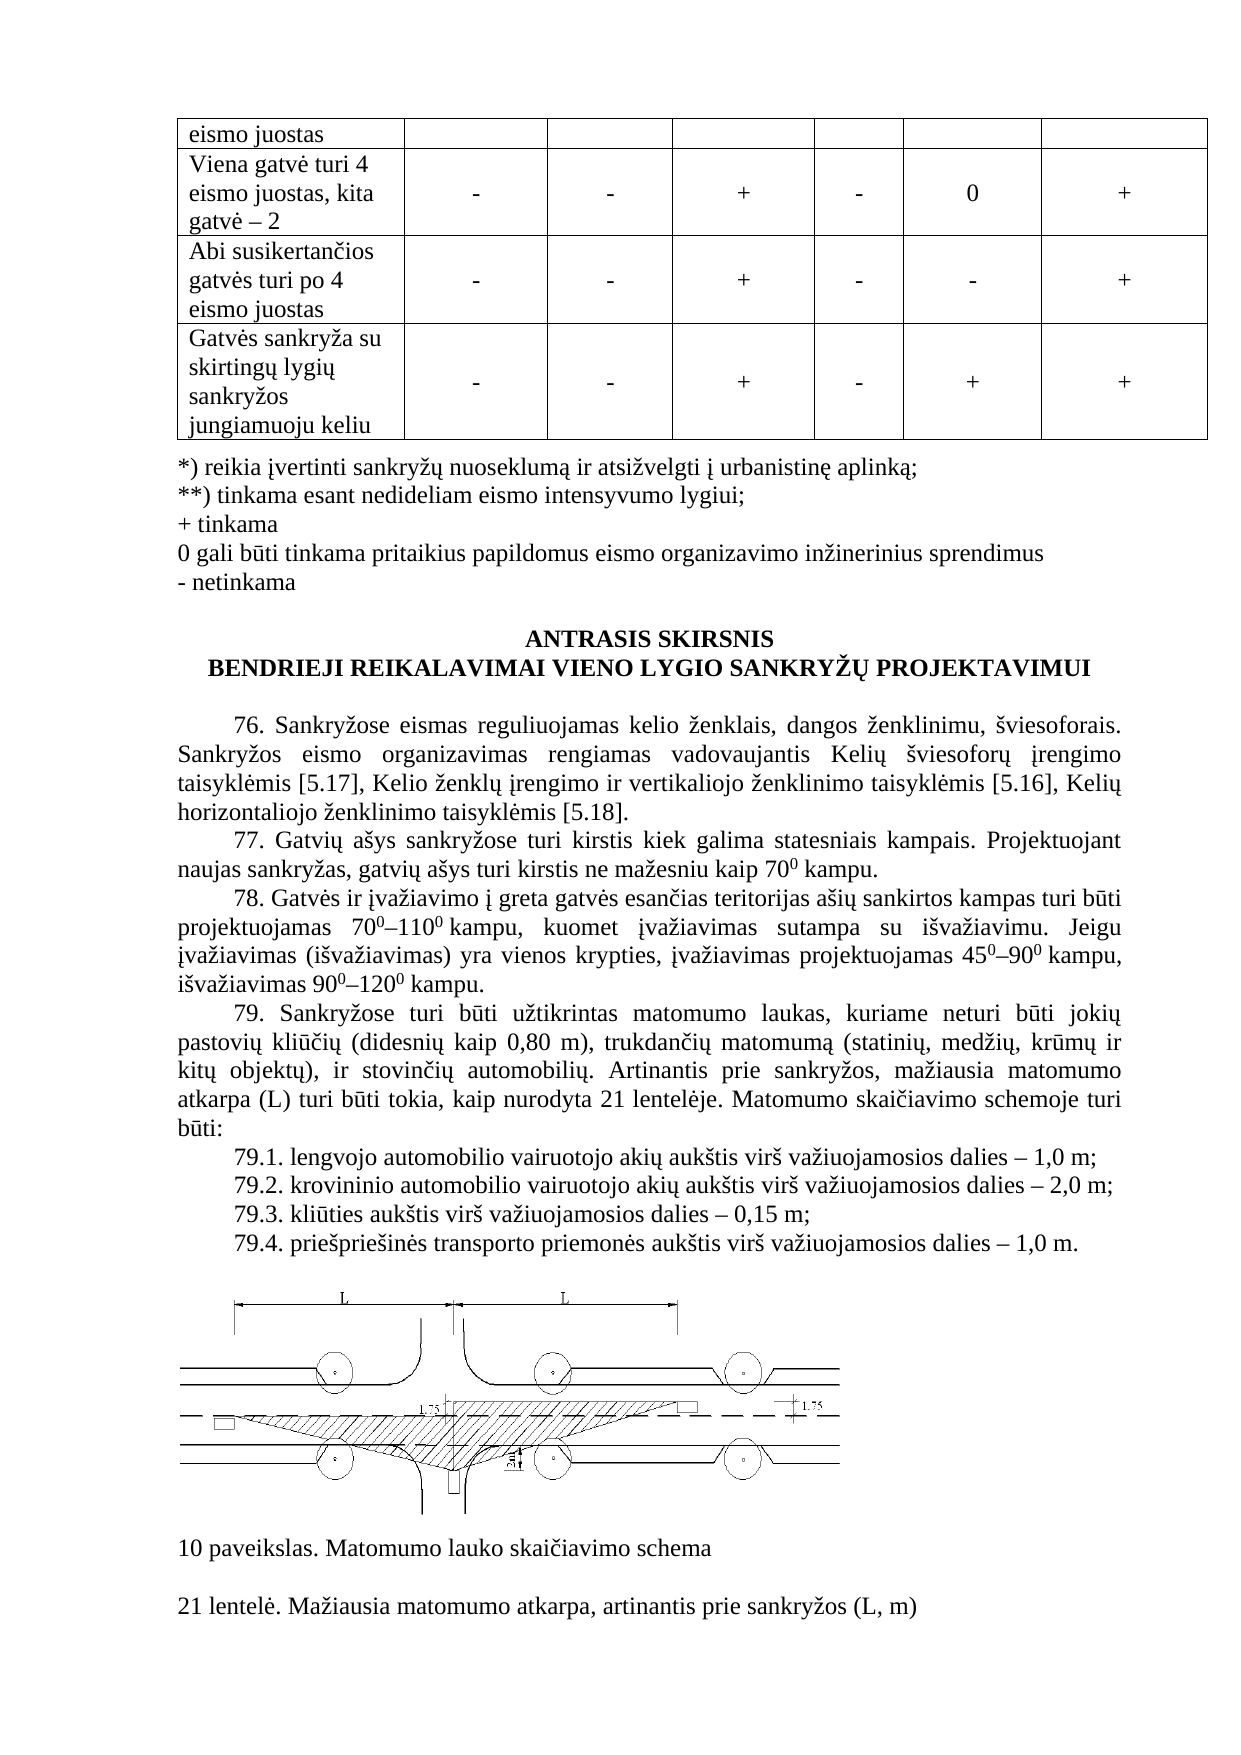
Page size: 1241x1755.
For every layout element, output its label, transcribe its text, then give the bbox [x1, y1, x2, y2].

table_cell + [1042, 149, 1207, 235]
text + tinkama [177, 509, 1122, 538]
table_cell [904, 119, 1041, 148]
table_cell + [673, 236, 814, 322]
text 79.1. lengvojo automobilio vairuotojo akių aukštis virš važiuojamosios dalies – 1,0 m; [233, 1142, 1122, 1170]
table_cell - [548, 236, 672, 322]
table_cell + [673, 324, 814, 438]
table_cell Gatvės sankryža su skirtingų lygių sankryžos jungiamuoju keliu [178, 324, 404, 438]
text 79.2. krovininio automobilio vairuotojo akių aukštis virš važiuojamosios dalies – 2,0 m; [233, 1170, 1122, 1199]
table_cell - [405, 324, 547, 438]
text 79.4. priešpriešinės transporto priemonės aukštis virš važiuojamosios dalies – 1,0 m. [233, 1228, 1122, 1257]
text 78. Gatvės ir įvažiavimo į greta gatvės esančias teritorijas ašių sankirtos kampas turi būti projektuojamas 700–1100 kampu, kuomet įvažiavimas sutampa su išvažiavimu. Jeigu įvažiavimas (išvažiavimas) yra vienos krypties, įvažiavimas projektuojamas 450–900 kampu, išvažiavimas 900–1200 kampu. [177, 883, 1122, 998]
text BENDRIEJI REIKALAVIMAI VIENO LYGIO SANKRYŽŲ PROJEKTAVIMUI [177, 653, 1122, 682]
table_cell + [673, 149, 814, 235]
table_cell 0 [904, 149, 1041, 235]
table_cell - [815, 324, 903, 438]
table_cell Viena gatvė turi 4 eismo juostas, kita gatvė – 2 [178, 149, 404, 235]
text **) tinkama esant nedideliam eismo intensyvumo lygiui; [177, 480, 1122, 509]
table_cell - [904, 236, 1041, 322]
table_cell [815, 119, 903, 148]
text - netinkama [177, 567, 1122, 595]
table_cell - [548, 149, 672, 235]
table_cell - [815, 236, 903, 322]
table_cell - [1042, 119, 1207, 148]
text 0 gali būti tinkama pritaikius papildomus eismo organizavimo inžinerinius sprendimus [177, 538, 1122, 567]
table_cell + [1042, 324, 1207, 438]
text ANTRASIS SKIRSNIS [177, 624, 1122, 653]
table_cell Abi susikertančios gatvės turi po 4 eismo juostas [178, 236, 404, 322]
text 10 paveikslas. Matomumo lauko skaičiavimo schema [177, 1533, 1122, 1562]
text 77. Gatvių ašys sankryžose turi kirstis kiek galima statesniais kampais. Projektuojant naujas sankryžas, gatvių ašys turi kirstis ne mažesniu kaip 700 kampu. [177, 825, 1122, 883]
table_cell [548, 119, 672, 148]
table_cell - [405, 236, 547, 322]
text *) reikia įvertinti sankryžų nuoseklumą ir atsižvelgti į urbanistinę aplinką; [177, 452, 1122, 480]
table_cell eismo juostas [178, 119, 404, 148]
table_cell - [548, 324, 672, 438]
text 21 lentelė. Mažiausia matomumo atkarpa, artinantis prie sankryžos (L, m) [177, 1591, 1122, 1619]
table_cell [673, 119, 814, 148]
text 76. Sankryžose eismas reguliuojamas kelio ženklais, dangos ženklinimu, šviesoforais. Sankryžos eismo organizavimas rengiamas vadovaujantis Kelių šviesoforų įrengimo taisyklėmis [5.17], Kelio ženklų įrengimo ir vertikaliojo ženklinimo taisyklėmis [5.16], Kelių horizontaliojo ženklinimo taisyklėmis [5.18]. [177, 710, 1122, 825]
table_cell + [1042, 236, 1207, 322]
text 79. Sankryžose turi būti užtikrintas matomumo laukas, kuriame neturi būti jokių pastovių kliūčių (didesnių kaip 0,80 m), trukdančių matomumą (statinių, medžių, krūmų ir kitų objektų), ir stovinčių automobilių. Artinantis prie sankryžos, mažiausia matomumo atkarpa (L) turi būti tokia, kaip nurodyta 21 lentelėje. Matomumo skaičiavimo schemoje turi būti: [177, 998, 1122, 1142]
table_cell - [815, 149, 903, 235]
table_cell - [405, 119, 547, 148]
table_cell - [405, 149, 547, 235]
table_cell + [904, 324, 1041, 438]
text 79.3. kliūties aukštis virš važiuojamosios dalies – 0,15 m; [233, 1199, 1122, 1228]
